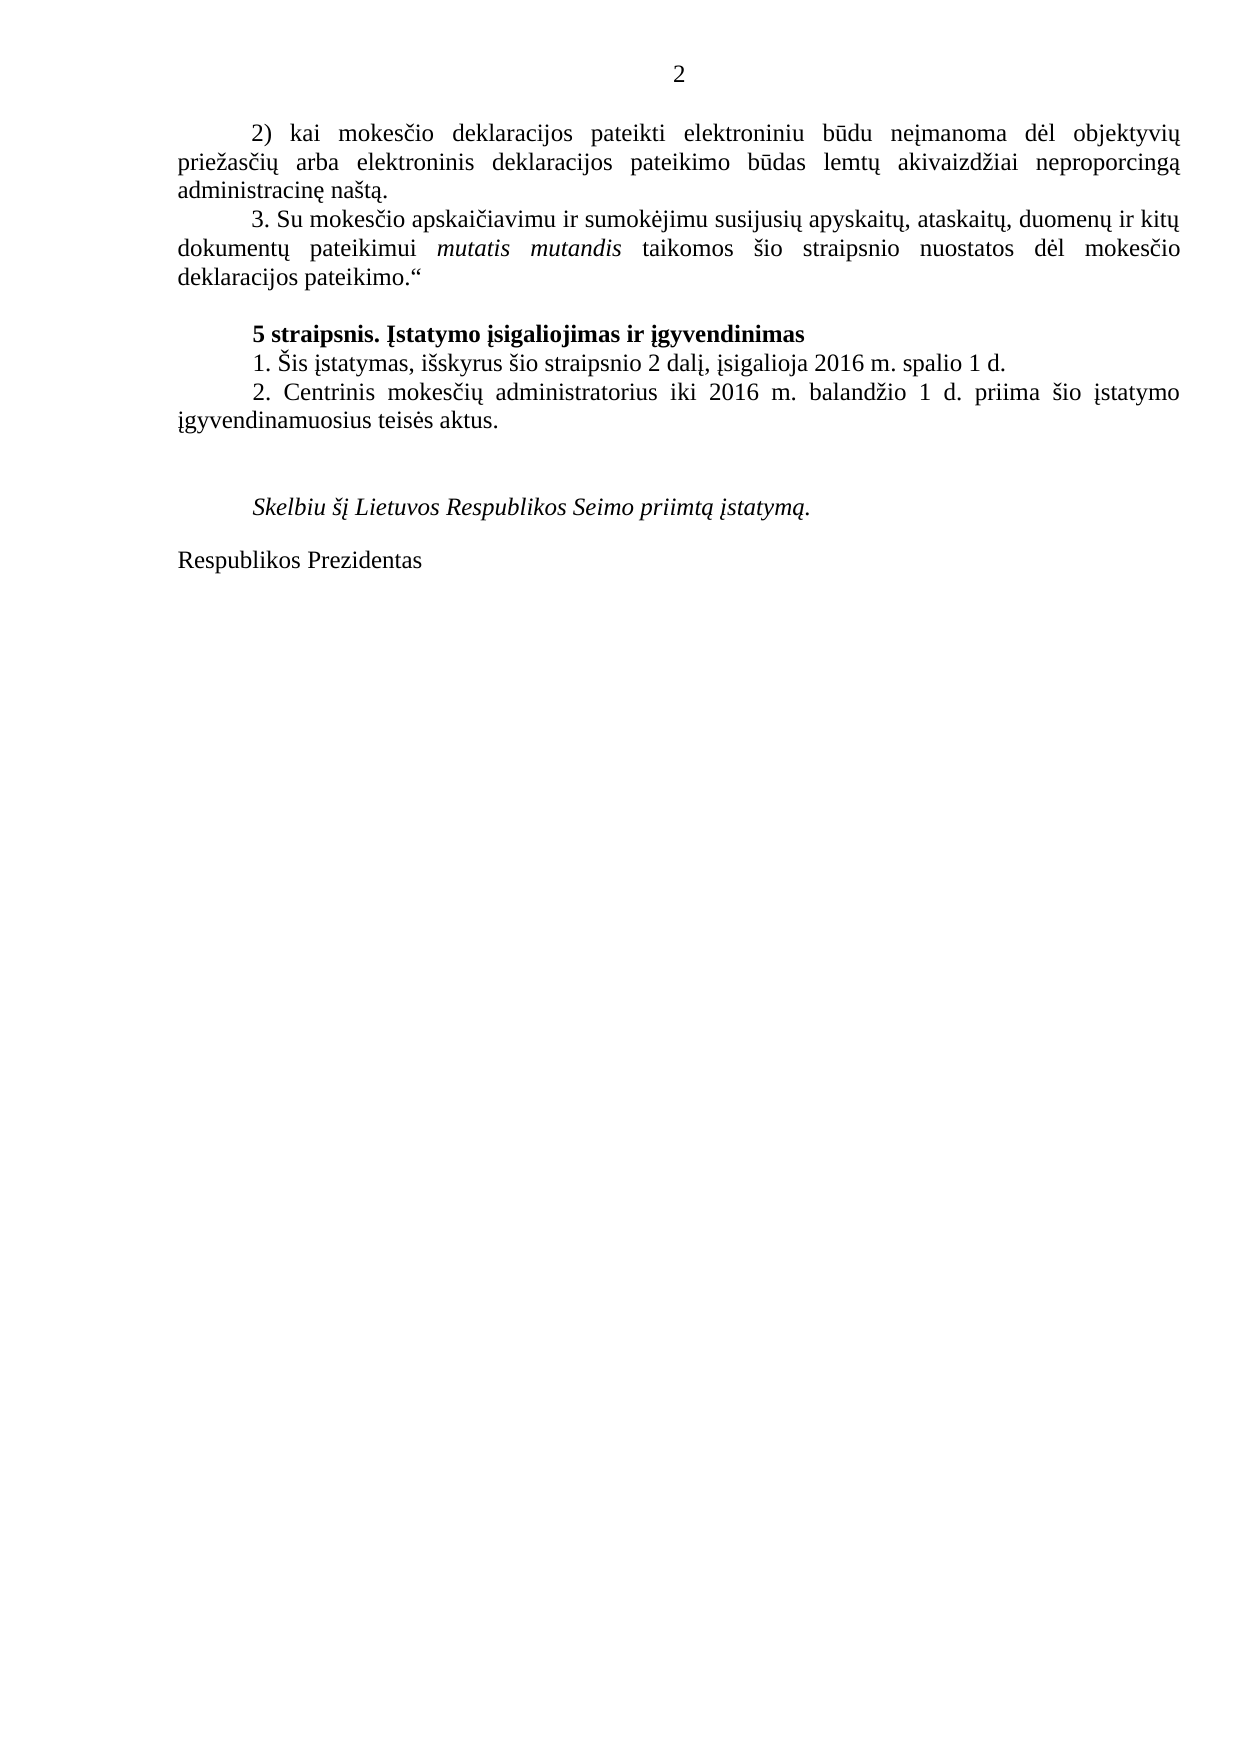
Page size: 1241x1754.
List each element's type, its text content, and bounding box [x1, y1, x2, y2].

text 5 straipsnis. Įstatymo įsigaliojimas ir įgyvendinimas [177, 319, 1181, 348]
text 2. Centrinis mokesčių administratorius iki 2016 m. balandžio 1 d. priima šio įstatymo įgyvendinamuosius teisės aktus. [177, 377, 1181, 434]
text 1. Šis įstatymas, išskyrus šio straipsnio 2 dalį, įsigalioja 2016 m. spalio 1 d. [177, 348, 1181, 377]
text Respublikos Prezidentas [177, 545, 1181, 573]
text Skelbiu šį Lietuvos Respublikos Seimo priimtą įstatymą. [177, 492, 1181, 521]
text 3. Su mokesčio apskaičiavimu ir sumokėjimu susijusių apyskaitų, ataskaitų, duomenų ir kitų dokumentų pateikimui mutatis mutandis taikomos šio straipsnio nuostatos dėl mokesčio deklaracijos pateikimo.“ [177, 204, 1181, 291]
text 2) kai mokesčio deklaracijos pateikti elektroniniu būdu neįmanoma dėl objektyvių priežasčių arba elektroninis deklaracijos pateikimo būdas lemtų akivaizdžiai neproporcingą administracinę naštą. [177, 118, 1181, 204]
